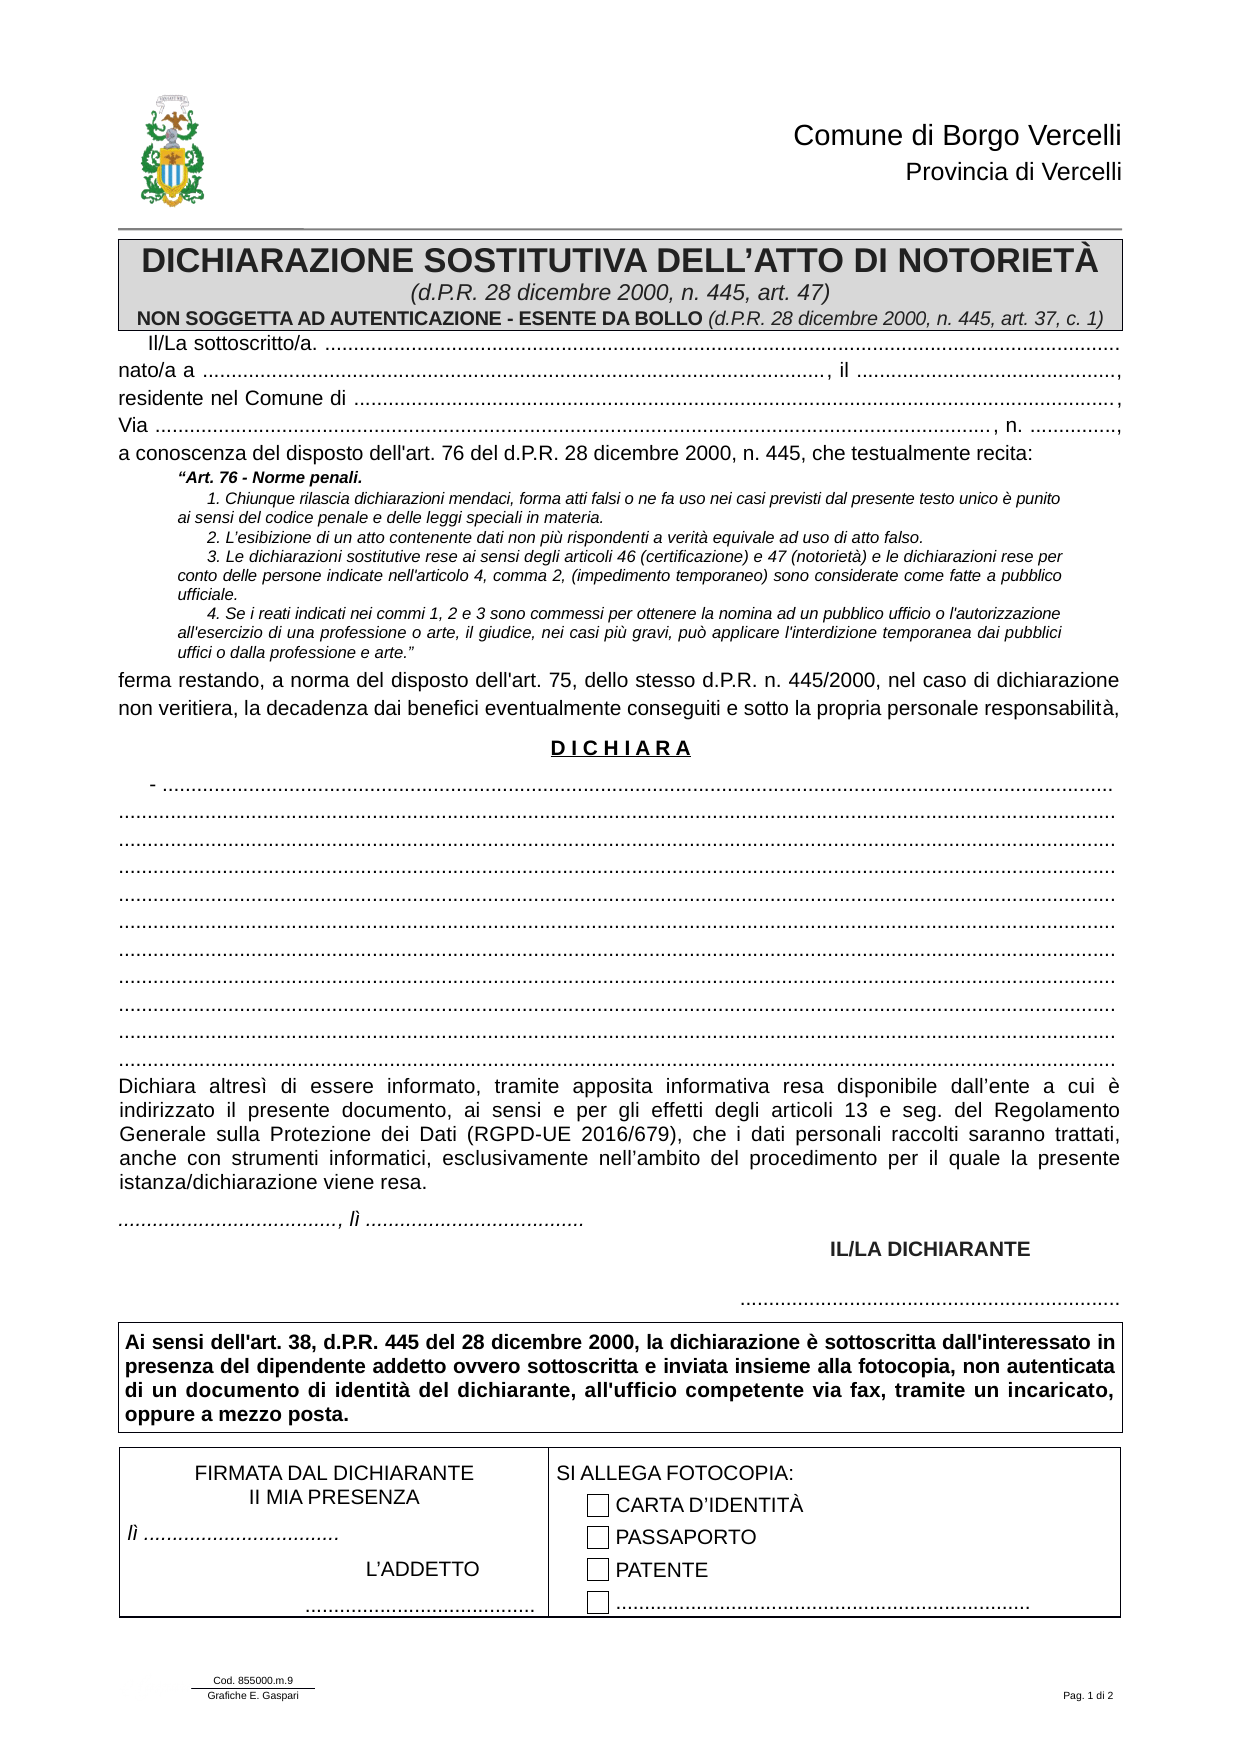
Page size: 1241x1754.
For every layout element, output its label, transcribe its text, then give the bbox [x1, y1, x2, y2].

text Comune di Borgo Vercelli [224, 118, 1122, 152]
text 2. L’esibizione di un atto contenente dati non più rispondenti a verità equivale ad uso di atto falso. [177, 527, 1063, 547]
text 1. Chiunque rilascia dichiarazioni mendaci, forma atti falsi o ne fa uso nei casi previsti dal presente testo unico è punito ai sensi del codice penale e delle leggi speciali in materia. [177, 489, 1063, 527]
table_header SI ALLEGA FOTOCOPIA: CARTA D’IDENTITÀ PASSAPORTO PATENTE ........................................................................ [549, 1448, 1120, 1616]
text ............................................................................................................................................................................. [118, 882, 1122, 906]
text ............................................................................................................................................................................. [118, 909, 1122, 933]
text ............................................................................................................................................................................. [118, 799, 1122, 823]
table_header DICHIARAZIONE SOSTITUTIVA DELL’ATTO DI NOTORIETÀ (d.P.R. 28 dicembre 2000, n. 445, art. 47) NON SOGGETTA AD AUTENTICAZIONE - ESENTE DA BOLLO (d.P.R. 28 dicembre 2000, n. 445, art. 37, c. 1) [119, 240, 1122, 329]
text Il/La sottoscritto/a. .......................................................................................................................................... nato/a a ............................................................................................................, il ............................................., residente nel Comune di ...................................................................................................................................., Via ................................................................................................................................................., n. ..............., a conoscenza del disposto dell'art. 76 del d.P.R. 28 dicembre 2000, n. 445, che testualmente recita: [118, 331, 1122, 464]
text Dichiara altresì di essere informato, tramite apposita informativa resa disponibile dall’ente a cui è indirizzato il presente documento, ai sensi e per gli effetti degli articoli 13 e seg. del Regolamento Generale sulla Protezione dei Dati (RGPD-UE 2016/679), che i dati personali raccolti saranno trattati, anche con strumenti informatici, esclusivamente nell’ambito del procedimento per il quale la presente istanza/dichiarazione viene resa. [118, 1074, 1122, 1194]
text ferma restando, a norma del disposto dell'art. 75, dello stesso d.P.R. n. 445/2000, nel caso di dichiarazione non veritiera, la decadenza dai benefici eventualmente conseguiti e sotto la propria personale responsabilità, [118, 668, 1122, 719]
table_header Ai sensi dell'art. 38, d.P.R. 445 del 28 dicembre 2000, la dichiarazione è sottoscritta dall'interessato in presenza del dipendente addetto ovvero sottoscritta e inviata insieme alla fotocopia, non autenticata di un documento di identità del dichiarante, all'ufficio competente via fax, tramite un incaricato, oppure a mezzo posta. [119, 1323, 1122, 1432]
text ............................................................................................................................................................................. [118, 827, 1122, 851]
text IL/LA DICHIARANTE [738, 1237, 1122, 1261]
text D I C H I A R A [119, 735, 1122, 759]
text - ..................................................................................................................................................................... [149, 772, 1122, 796]
text Provincia di Vercelli [224, 157, 1122, 185]
text ............................................................................................................................................................................. [118, 992, 1122, 1016]
text ............................................................................................................................................................................. [118, 854, 1122, 878]
text ......................................, lì ...................................... [118, 1207, 1122, 1231]
table_header FIRMATA DAL DICHIARANTE II MIA PRESENZA lì .................................. L’ADDETTO ........................................ [120, 1448, 548, 1616]
text ............................................................................................................................................................................. [118, 1047, 1122, 1071]
text .................................................................. [738, 1286, 1122, 1310]
text ............................................................................................................................................................................. [118, 937, 1122, 961]
text 4. Se i reati indicati nei commi 1, 2 e 3 sono commessi per ottenere la nomina ad un pubblico ufficio o l'autorizzazione all'esercizio di una professione o arte, il giudice, nei casi più gravi, può applicare l'interdizione temporanea dai pubblici uffici o dalla professione e arte.” [177, 604, 1063, 662]
text “Art. 76 - Norme penali. [177, 468, 1063, 487]
text 3. Le dichiarazioni sostitutive rese ai sensi degli articoli 46 (certificazione) e 47 (notorietà) e le dichiarazioni rese per conto delle persone indicate nell'articolo 4, comma 2, (impedimento temporaneo) sono considerate come fatte a pubblico ufficiale. [177, 547, 1063, 604]
text ............................................................................................................................................................................. [118, 964, 1122, 988]
picture [122, 87, 224, 219]
text ............................................................................................................................................................................. [118, 1019, 1122, 1043]
